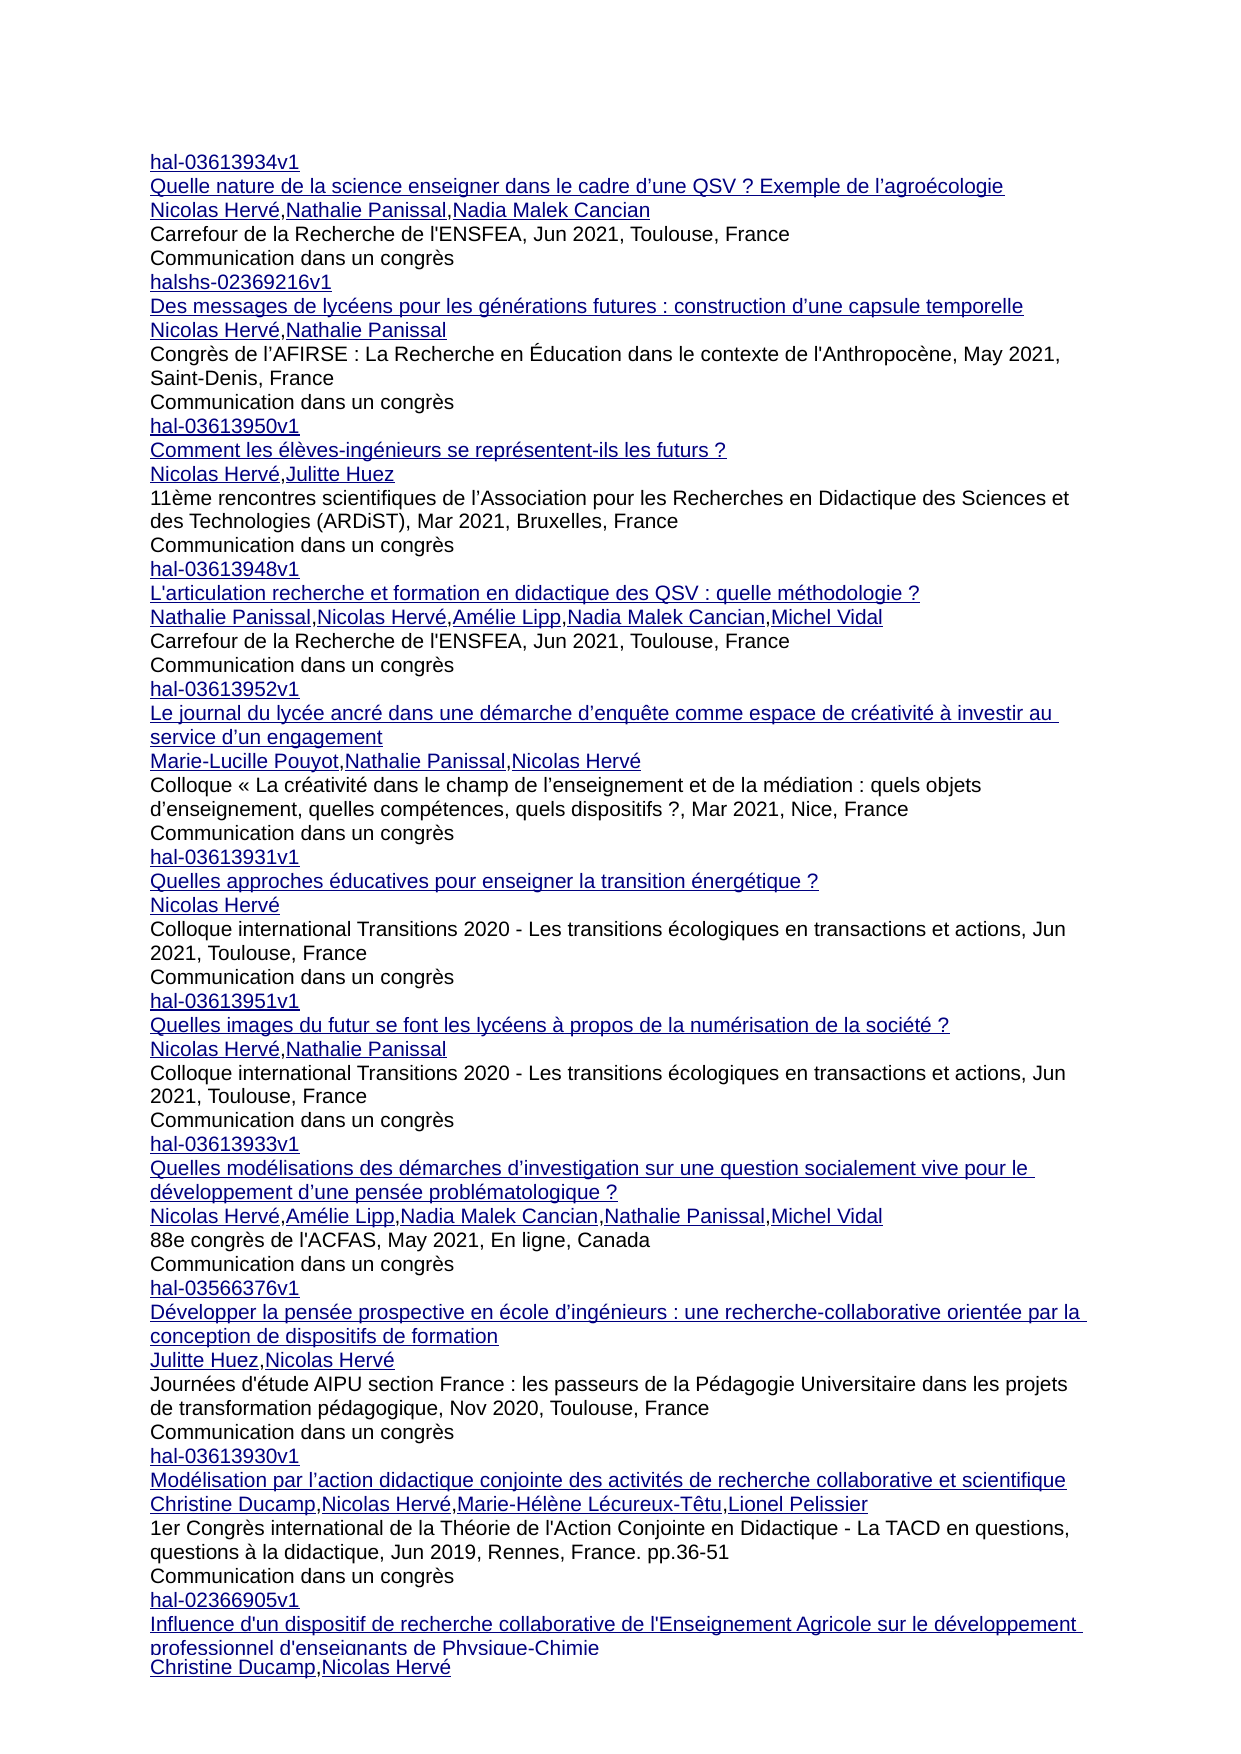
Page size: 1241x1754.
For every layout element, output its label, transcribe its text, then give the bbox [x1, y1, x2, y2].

table_cell Quelles approches éducatives pour enseigner la transition énergétique ? Nicolas Hervé Colloque international Transitions 2020 - Les transitions écologiques en transactions et actions, Jun 2021, Toulouse, France Communication dans un congrès hal-03613951v1 [150, 869, 1090, 1012]
table_cell Des messages de lycéens pour les générations futures : construction d’une capsule temporelle Nicolas Hervé,Nathalie Panissal Congrès de l’AFIRSE : La Recherche en Éducation dans le contexte de l'Anthropocène, May 2021, Saint-Denis, France Communication dans un congrès hal-03613950v1 [150, 294, 1090, 437]
table_cell Quelles images du futur se font les lycéens à propos de la numérisation de la société ? Nicolas Hervé,Nathalie Panissal Colloque international Transitions 2020 - Les transitions écologiques en transactions et actions, Jun 2021, Toulouse, France Communication dans un congrès hal-03613933v1 [150, 1013, 1090, 1156]
table_cell Développer la pensée prospective en école d’ingénieurs : une recherche-collaborative orientée par la conception de dispositifs de formation Julitte Huez,Nicolas Hervé Journées d'étude AIPU section France : les passeurs de la Pédagogie Universitaire dans les projets de transformation pédagogique, Nov 2020, Toulouse, France Communication dans un congrès hal-03613930v1 [150, 1300, 1090, 1468]
table_cell Le journal du lycée ancré dans une démarche d’enquête comme espace de créativité à investir au service d’un engagement Marie-Lucille Pouyot,Nathalie Panissal,Nicolas Hervé Colloque « La créativité dans le champ de l’enseignement et de la médiation : quels objets d’enseignement, quelles compétences, quels dispositifs ?, Mar 2021, Nice, France Communication dans un congrès hal-03613931v1 [150, 701, 1090, 869]
table_cell L'articulation recherche et formation en didactique des QSV : quelle méthodologie ? Nathalie Panissal,Nicolas Hervé,Amélie Lipp,Nadia Malek Cancian,Michel Vidal Carrefour de la Recherche de l'ENSFEA, Jun 2021, Toulouse, France Communication dans un congrès hal-03613952v1 [150, 581, 1090, 701]
table_cell hal-03613934v1 [150, 150, 1090, 174]
table_cell Influence d'un dispositif de recherche collaborative de l'Enseignement Agricole sur le développement professionnel d'enseignants de Physique-Chimie Christine Ducamp,Nicolas Hervé [150, 1611, 1090, 1679]
table_cell Comment les élèves-ingénieurs se représentent-ils les futurs ? Nicolas Hervé,Julitte Huez 11ème rencontres scientifiques de l’Association pour les Recherches en Didactique des Sciences et des Technologies (ARDiST), Mar 2021, Bruxelles, France Communication dans un congrès hal-03613948v1 [150, 438, 1090, 581]
table_cell Modélisation par l’action didactique conjointe des activités de recherche collaborative et scientifique Christine Ducamp,Nicolas Hervé,Marie-Hélène Lécureux-Têtu,Lionel Pelissier 1er Congrès international de la Théorie de l'Action Conjointe en Didactique - La TACD en questions, questions à la didactique, Jun 2019, Rennes, France. pp.36-51 Communication dans un congrès hal-02366905v1 [150, 1468, 1090, 1611]
table_cell Quelles modélisations des démarches d’investigation sur une question socialement vive pour le développement d’une pensée problématologique ? Nicolas Hervé,Amélie Lipp,Nadia Malek Cancian,Nathalie Panissal,Michel Vidal 88e congrès de l'ACFAS, May 2021, En ligne, Canada Communication dans un congrès hal-03566376v1 [150, 1156, 1090, 1300]
table_cell Quelle nature de la science enseigner dans le cadre d’une QSV ? Exemple de l’agroécologie Nicolas Hervé,Nathalie Panissal,Nadia Malek Cancian Carrefour de la Recherche de l'ENSFEA, Jun 2021, Toulouse, France Communication dans un congrès halshs-02369216v1 [150, 174, 1090, 294]
